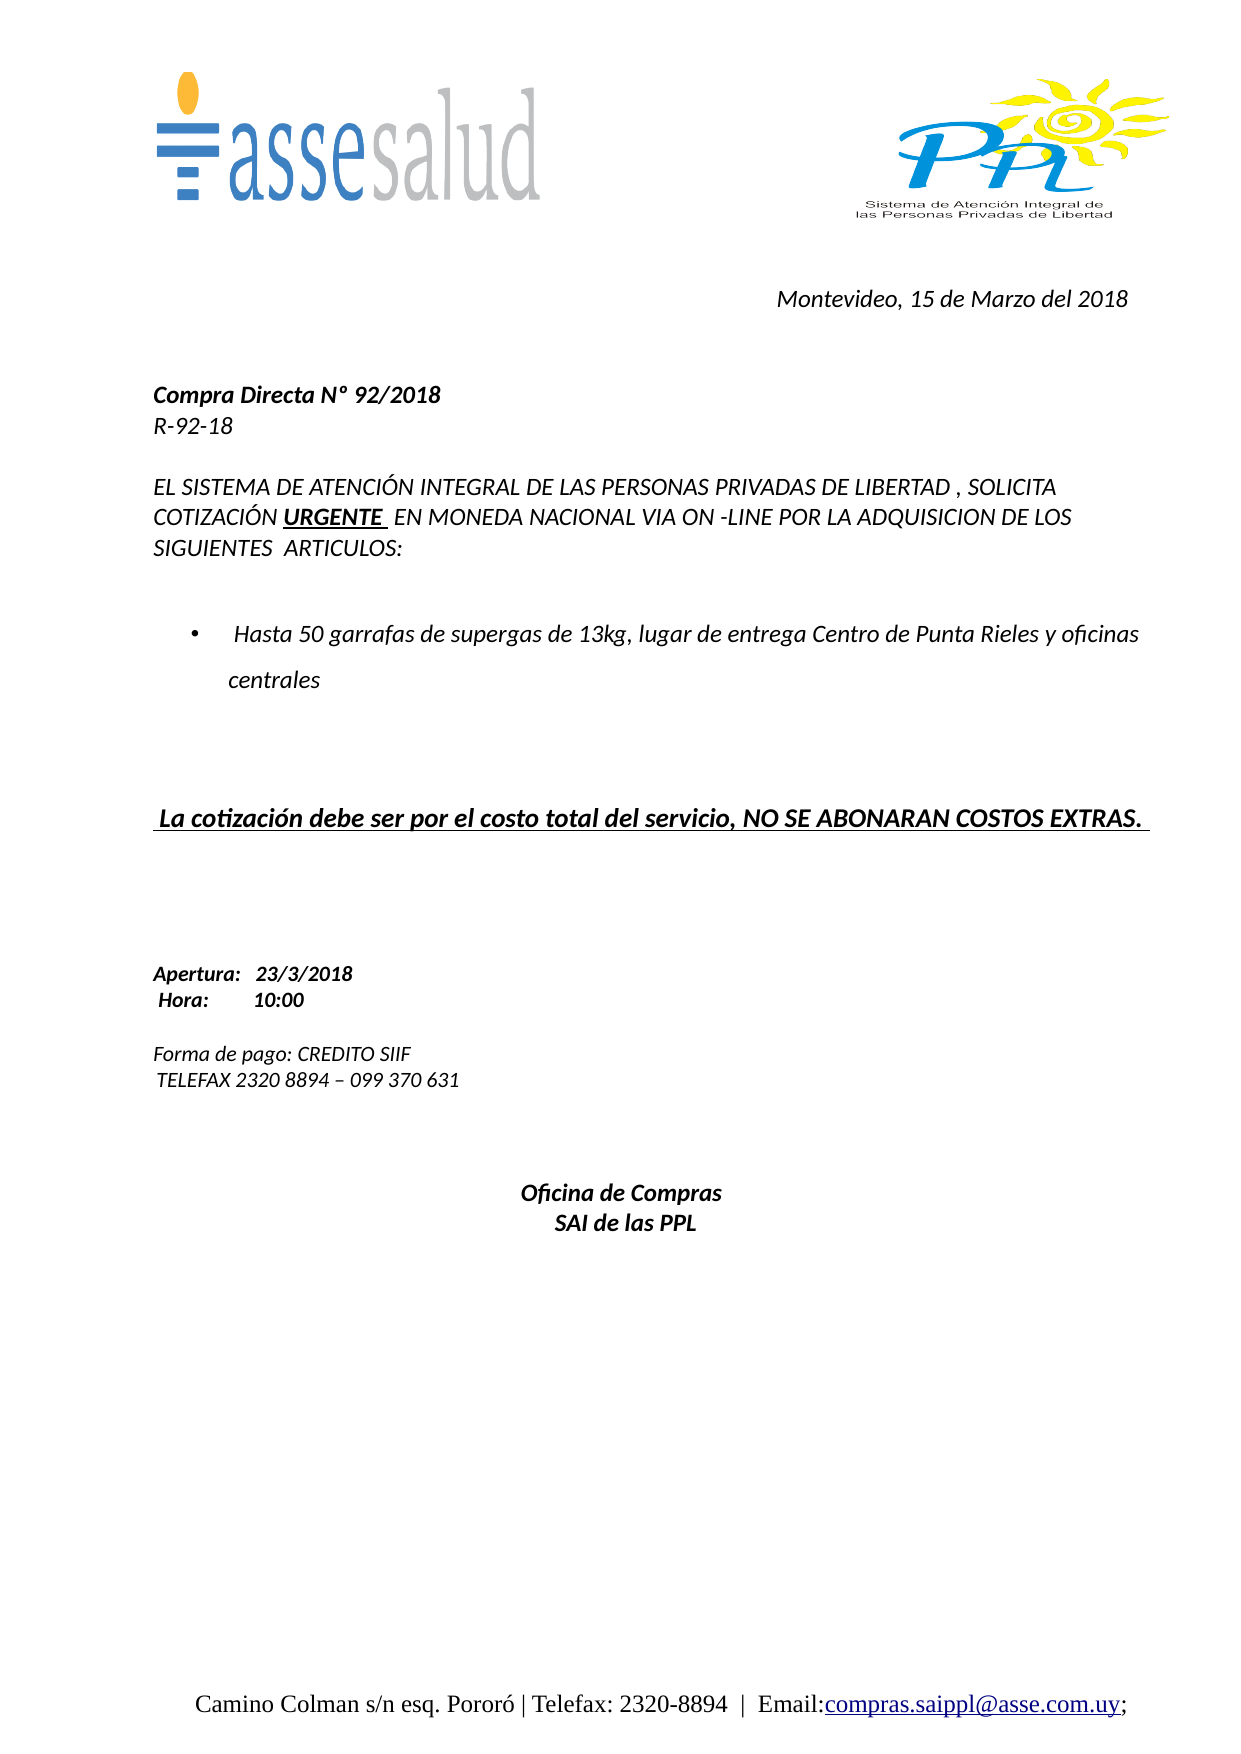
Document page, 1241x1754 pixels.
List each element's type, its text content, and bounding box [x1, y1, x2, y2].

text Forma de pago: CREDITO SIIF [153, 1040, 1169, 1066]
text SAI de las PPL [153, 1207, 1169, 1238]
text TELEFAX 2320 8894 – 099 370 631 [156, 1066, 1169, 1093]
list Hasta 50 garrafas de supergas de 13kg, lugar de entrega Centro de Punta Rieles y oficinas centrales [191, 618, 1169, 695]
table_header [153, 893, 164, 960]
text Montevideo, 15 de Marzo del 2018 [153, 283, 1169, 313]
text Hora: 10:00 [153, 986, 1169, 1013]
text R-92-18 [153, 410, 1169, 440]
text EL SISTEMA DE ATENCIÓN INTEGRAL DE LAS PERSONAS PRIVADAS DE LIBERTAD , SOLICITA COTIZACIÓN URGENTE EN MONEDA NACIONAL VIA ON -LINE POR LA ADQUISICION DE LOS SIGUIENTES ARTICULOS: [153, 471, 1169, 562]
picture [853, 79, 1170, 224]
text Compra Directa Nº 92/2018 [153, 379, 1169, 410]
text Apertura: 23/3/2018 [153, 960, 1169, 986]
picture [156, 72, 540, 201]
table_header [164, 893, 322, 960]
text La cotización debe ser por el costo total del servicio, NO SE ABONARAN COSTOS EXTRAS. [153, 801, 1169, 834]
text Oficina de Compras [153, 1177, 1169, 1207]
